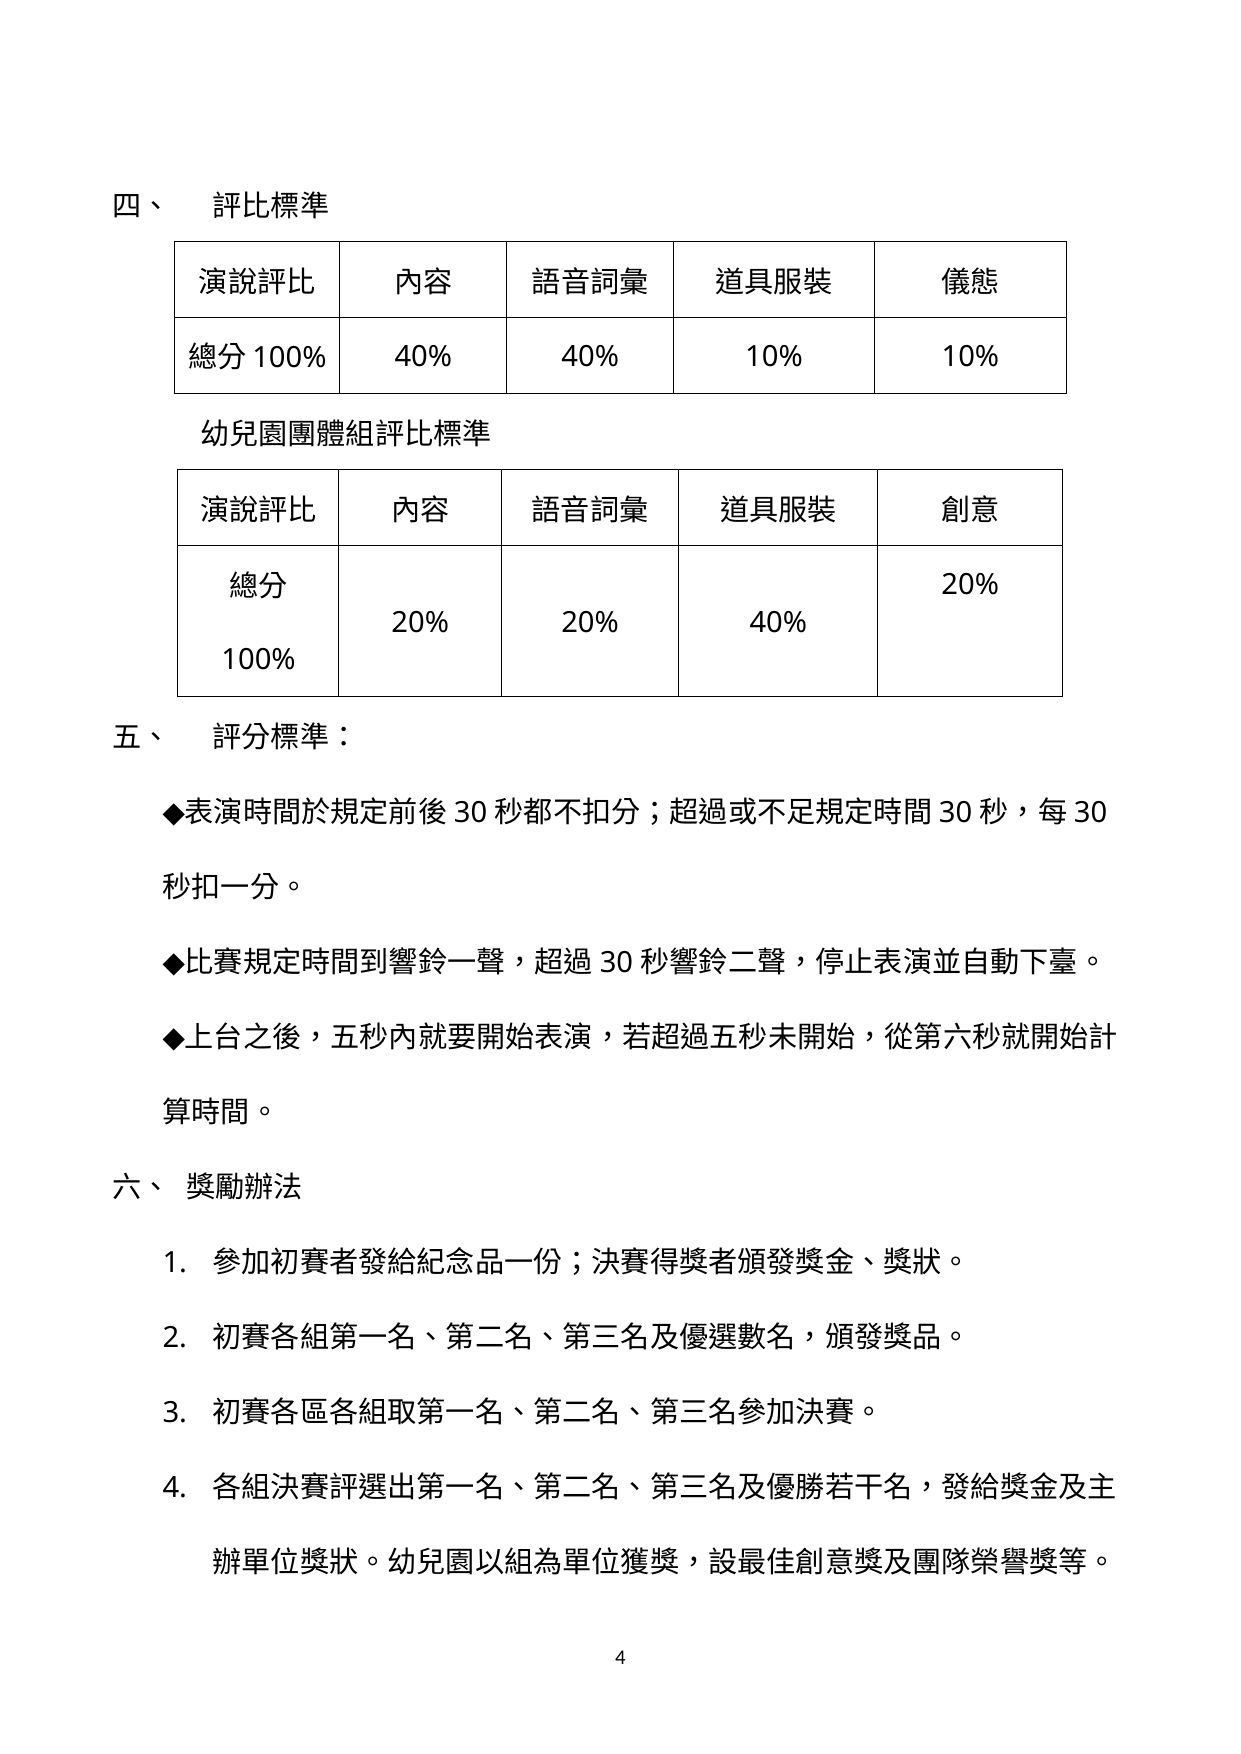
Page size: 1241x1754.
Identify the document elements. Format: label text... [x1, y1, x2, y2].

list 參加初賽者發給紀念品一份；決賽得獎者頒發獎金、獎狀。 [162, 1222, 1128, 1297]
table_cell 總分100% [178, 546, 338, 696]
table_cell 20% [878, 546, 1062, 696]
table_cell 20% [502, 546, 678, 696]
table_cell 20% [339, 546, 501, 696]
text ◆比賽規定時間到響鈴一聲，超過 30 秒響鈴二聲，停止表演並自動下臺。 [162, 922, 1128, 997]
table_header 道具服裝 [674, 242, 874, 317]
table_header 語音詞彙 [507, 242, 673, 317]
text 幼兒園團體組評比標準 [112, 394, 1128, 469]
table_header 儀態 [875, 242, 1066, 317]
list 評分標準： [112, 697, 1128, 772]
table_cell 10% [875, 318, 1066, 393]
table_cell 40% [679, 546, 877, 696]
table_header 演說評比 [175, 242, 339, 317]
text ◆上台之後，五秒內就要開始表演，若超過五秒未開始，從第六秒就開始計算時間。 [162, 997, 1128, 1147]
list 初賽各組第一名、第二名、第三名及優選數名，頒發獎品。 [162, 1297, 1128, 1372]
table_header 演說評比 [178, 470, 338, 545]
table_header 內容 [339, 470, 501, 545]
table_header 道具服裝 [679, 470, 877, 545]
text ◆表演時間於規定前後 30 秒都不扣分；超過或不足規定時間 30 秒，每 30 秒扣一分。 [162, 772, 1128, 922]
table_header 創意 [878, 470, 1062, 545]
table_cell 10% [674, 318, 874, 393]
table_cell 40% [507, 318, 673, 393]
list 評比標準 [112, 166, 1128, 241]
table_cell 40% [340, 318, 506, 393]
list 各組決賽評選出第一名、第二名、第三名及優勝若干名，發給獎金及主辦單位獎狀。幼兒園以組為單位獲獎，設最佳創意獎及團隊榮譽獎等。 [162, 1447, 1128, 1597]
list 獎勵辦法 [112, 1147, 1128, 1222]
table_header 內容 [340, 242, 506, 317]
table_cell 總分100% [175, 318, 339, 393]
table_header 語音詞彙 [502, 470, 678, 545]
list 初賽各區各組取第一名、第二名、第三名參加決賽。 [162, 1372, 1128, 1447]
